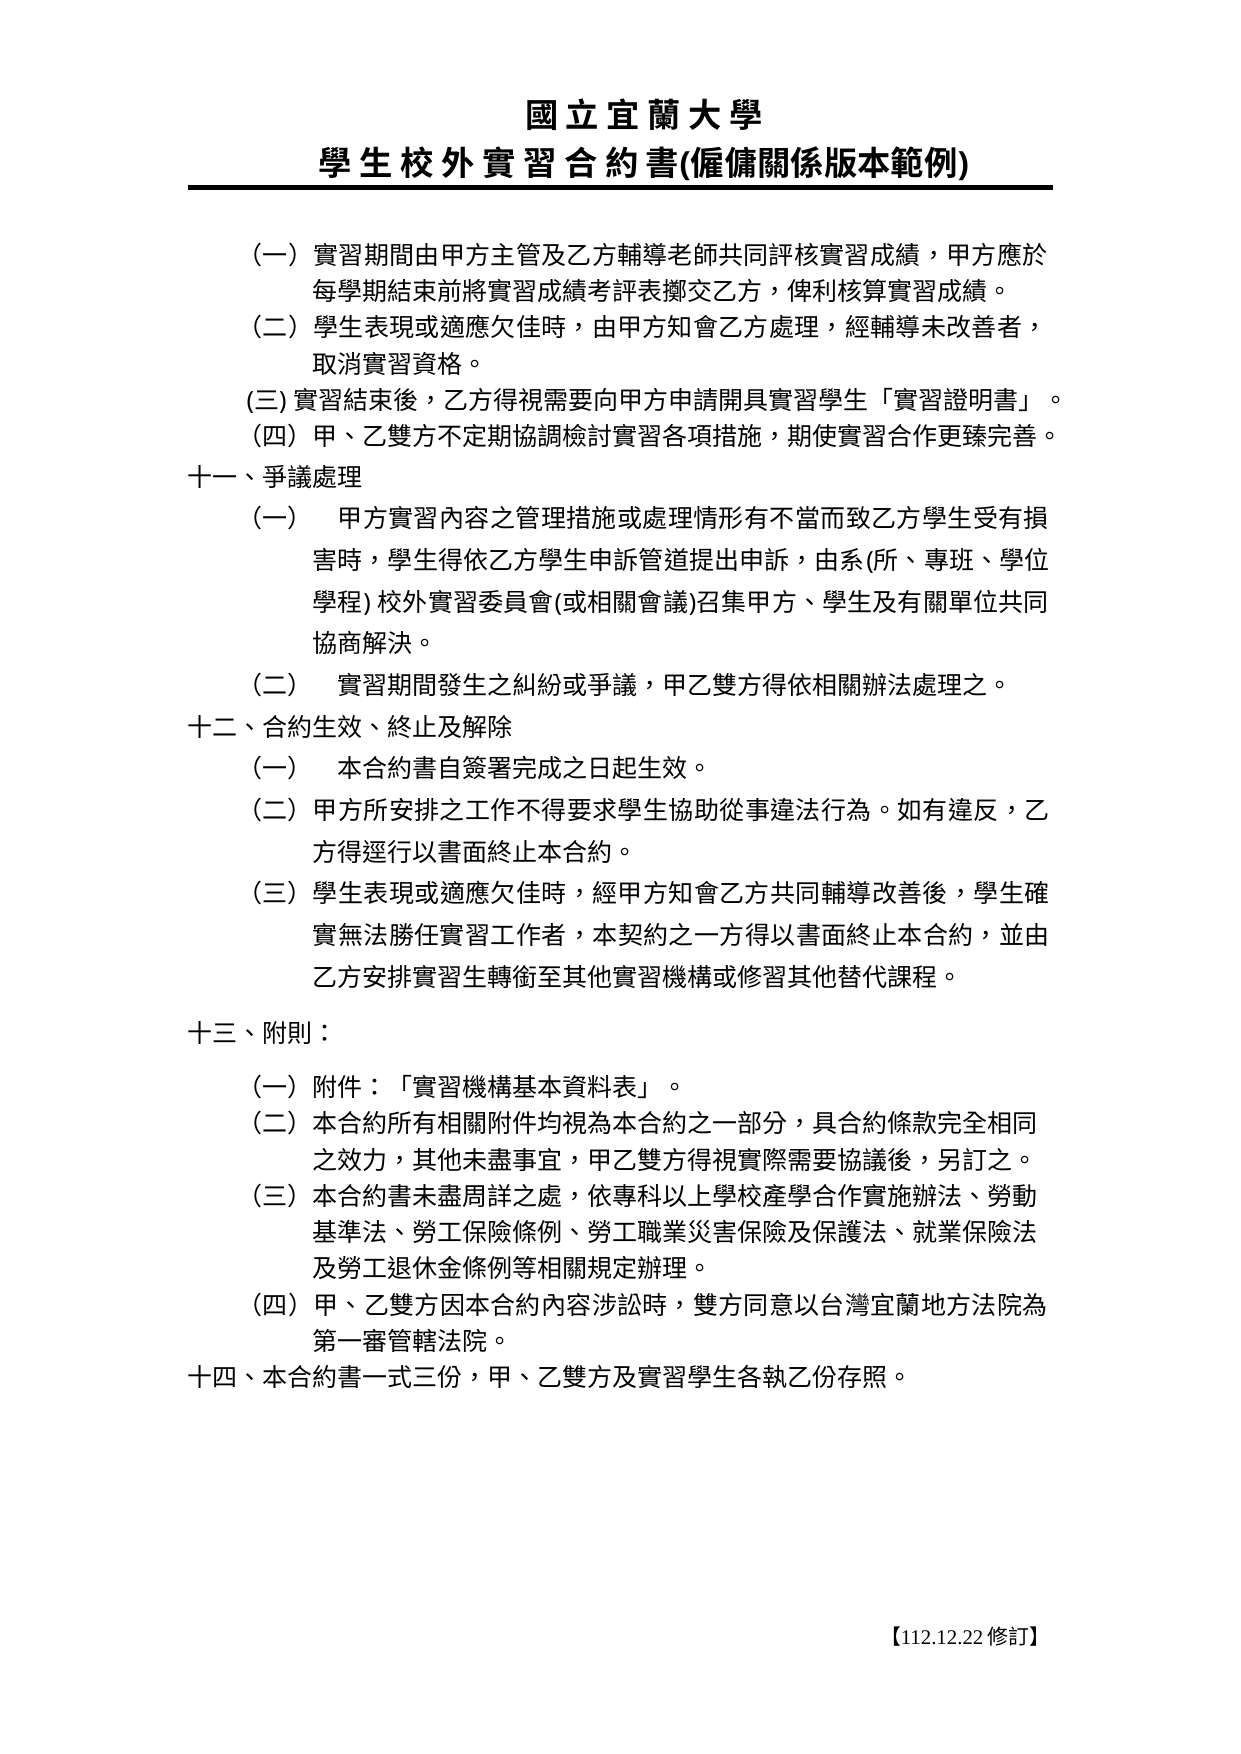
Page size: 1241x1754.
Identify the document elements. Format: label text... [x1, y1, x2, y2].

list 實習期間發生之糾紛或爭議，甲乙雙方得依相關辦法處理之。 [237, 661, 1050, 703]
text 十二、合約生效、終止及解除 [187, 703, 1050, 744]
list 本合約書自簽署完成之日起生效。 [237, 744, 1050, 786]
list 甲方實習內容之管理措施或處理情形有不當而致乙方學生受有損害時，學生得依乙方學生申訴管道提出申訴，由系(所、專班、學位學程) 校外實習委員會(或相關會議)召集甲方、學生及有關單位共同協商解決。 [237, 494, 1050, 661]
list 學生表現或適應欠佳時，經甲方知會乙方共同輔導改善後，學生確實無法勝任實習工作者，本契約之一方得以書面終止本合約，並由乙方安排實習生轉銜至其他實習機構或修習其他替代課程。 [237, 869, 1050, 994]
text （三）本合約書未盡周詳之處，依專科以上學校產學合作實施辦法、勞動基準法、勞工保險條例、勞工職業災害保險及保護法、就業保險法及勞工退休金條例等相關規定辦理。 [237, 1176, 1050, 1285]
list 甲方所安排之工作不得要求學生協助從事違法行為。如有違反，乙方得逕行以書面終止本合約。 [237, 786, 1050, 869]
text 十三、附則： [187, 1013, 1050, 1049]
text （一）附件：「實習機構基本資料表」。 [237, 1068, 1050, 1104]
text （二）本合約所有相關附件均視為本合約之一部分，具合約條款完全相同之效力，其他未盡事宜，甲乙雙方得視實際需要協議後，另訂之。 [237, 1104, 1050, 1176]
text （一）實習期間由甲方主管及乙方輔導老師共同評核實習成績，甲方應於每學期結束前將實習成績考評表擲交乙方，俾利核算實習成績。 [237, 235, 1050, 308]
text （二）學生表現或適應欠佳時，由甲方知會乙方處理，經輔導未改善者，取消實習資格。 [237, 308, 1050, 380]
text 十四、本合約書一式三份，甲、乙雙方及實習學生各執乙份存照。 [187, 1358, 1050, 1394]
text 十一、爭議處理 [187, 453, 1050, 494]
text （四）甲、乙雙方因本合約內容涉訟時，雙方同意以台灣宜蘭地方法院為第一審管轄法院。 [237, 1285, 1050, 1358]
text （四）甲、乙雙方不定期協調檢討實習各項措施，期使實習合作更臻完善。 [237, 417, 1050, 453]
text (三) 實習結束後，乙方得視需要向甲方申請開具實習學生「實習證明書」。 [246, 380, 1050, 417]
